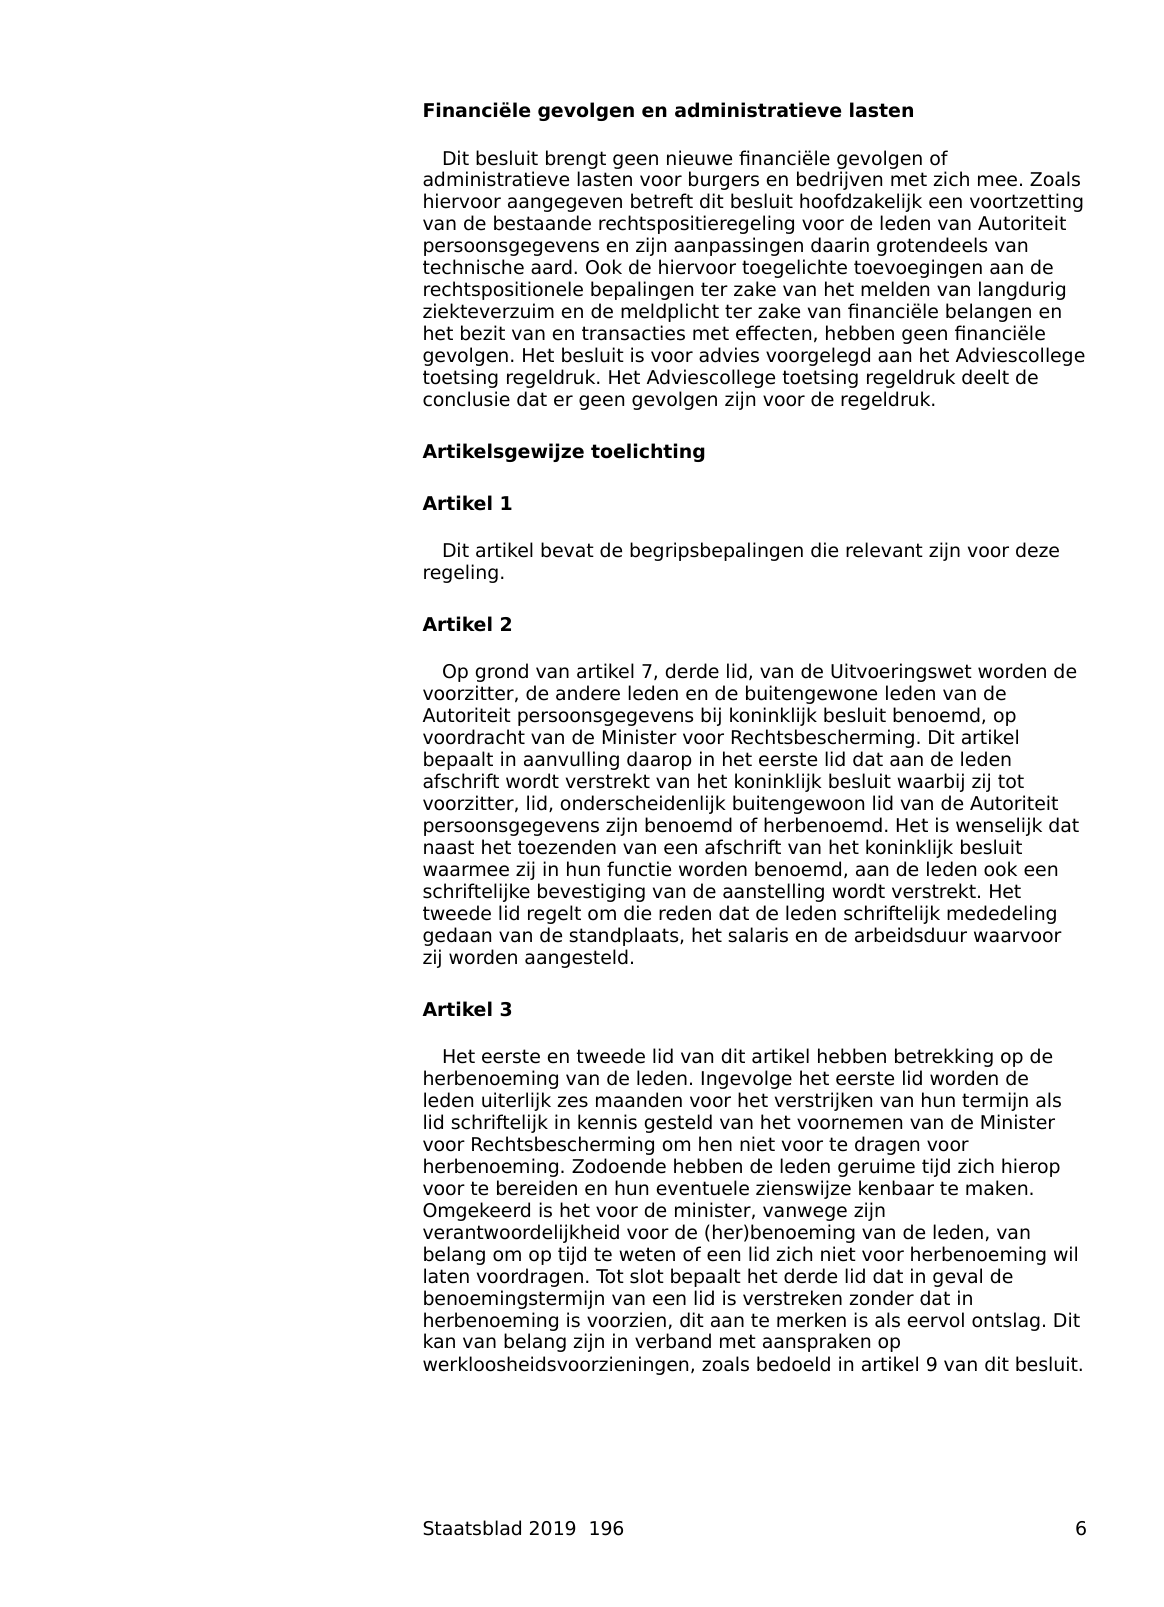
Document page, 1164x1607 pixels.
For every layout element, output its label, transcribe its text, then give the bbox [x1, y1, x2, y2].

subtitle Financiële gevolgen en administratieve lasten [422, 100, 1087, 122]
text Dit artikel bevat de begripsbepalingen die relevant zijn voor deze regeling. [422, 540, 1087, 584]
subtitle Artikel 2 [422, 614, 1087, 636]
subtitle Artikel 3 [422, 999, 1087, 1021]
subtitle Artikelsgewijze toelichting [422, 441, 1087, 463]
text Op grond van artikel 7, derde lid, van de Uitvoeringswet worden de voorzitter, de andere leden en de buitengewone leden van de Autoriteit persoonsgegevens bij koninklijk besluit benoemd, op voordracht van de Minister voor Rechtsbescherming. Dit artikel bepaalt in aanvulling daarop in het eerste lid dat aan de leden afschrift wordt verstrekt van het koninklijk besluit waarbij zij tot voorzitter, lid, onderscheidenlijk buitengewoon lid van de Autoriteit persoonsgegevens zijn benoemd of herbenoemd. Het is wenselijk dat naast het toezenden van een afschrift van het koninklijk besluit waarmee zij in hun functie worden benoemd, aan de leden ook een schriftelijke bevestiging van de aanstelling wordt verstrekt. Het tweede lid regelt om die reden dat de leden schriftelijk mededeling gedaan van de standplaats, het salaris en de arbeidsduur waarvoor zij worden aangesteld. [422, 661, 1087, 969]
text Dit besluit brengt geen nieuwe financiële gevolgen of administratieve lasten voor burgers en bedrijven met zich mee. Zoals hiervoor aangegeven betreft dit besluit hoofdzakelijk een voortzetting van de bestaande rechtspositieregeling voor de leden van Autoriteit persoonsgegevens en zijn aanpassingen daarin grotendeels van technische aard. Ook de hiervoor toegelichte toevoegingen aan de rechtspositionele bepalingen ter zake van het melden van langdurig ziekteverzuim en de meldplicht ter zake van financiële belangen en het bezit van en transacties met effecten, hebben geen financiële gevolgen. Het besluit is voor advies voorgelegd aan het Adviescollege toetsing regeldruk. Het Adviescollege toetsing regeldruk deelt de conclusie dat er geen gevolgen zijn voor de regeldruk. [422, 147, 1087, 411]
subtitle Artikel 1 [422, 493, 1087, 515]
text Het eerste en tweede lid van dit artikel hebben betrekking op de herbenoeming van de leden. Ingevolge het eerste lid worden de leden uiterlijk zes maanden voor het verstrijken van hun termijn als lid schriftelijk in kennis gesteld van het voornemen van de Minister voor Rechtsbescherming om hen niet voor te dragen voor herbenoeming. Zodoende hebben de leden geruime tijd zich hierop voor te bereiden en hun eventuele zienswijze kenbaar te maken. Omgekeerd is het voor de minister, vanwege zijn verantwoordelijkheid voor de (her)benoeming van de leden, van belang om op tijd te weten of een lid zich niet voor herbenoeming wil laten voordragen. Tot slot bepaalt het derde lid dat in geval de benoemingstermijn van een lid is verstreken zonder dat in herbenoeming is voorzien, dit aan te merken is als eervol ontslag. Dit kan van belang zijn in verband met aanspraken op werkloosheidsvoorzieningen, zoals bedoeld in artikel 9 van dit besluit. [422, 1046, 1087, 1375]
